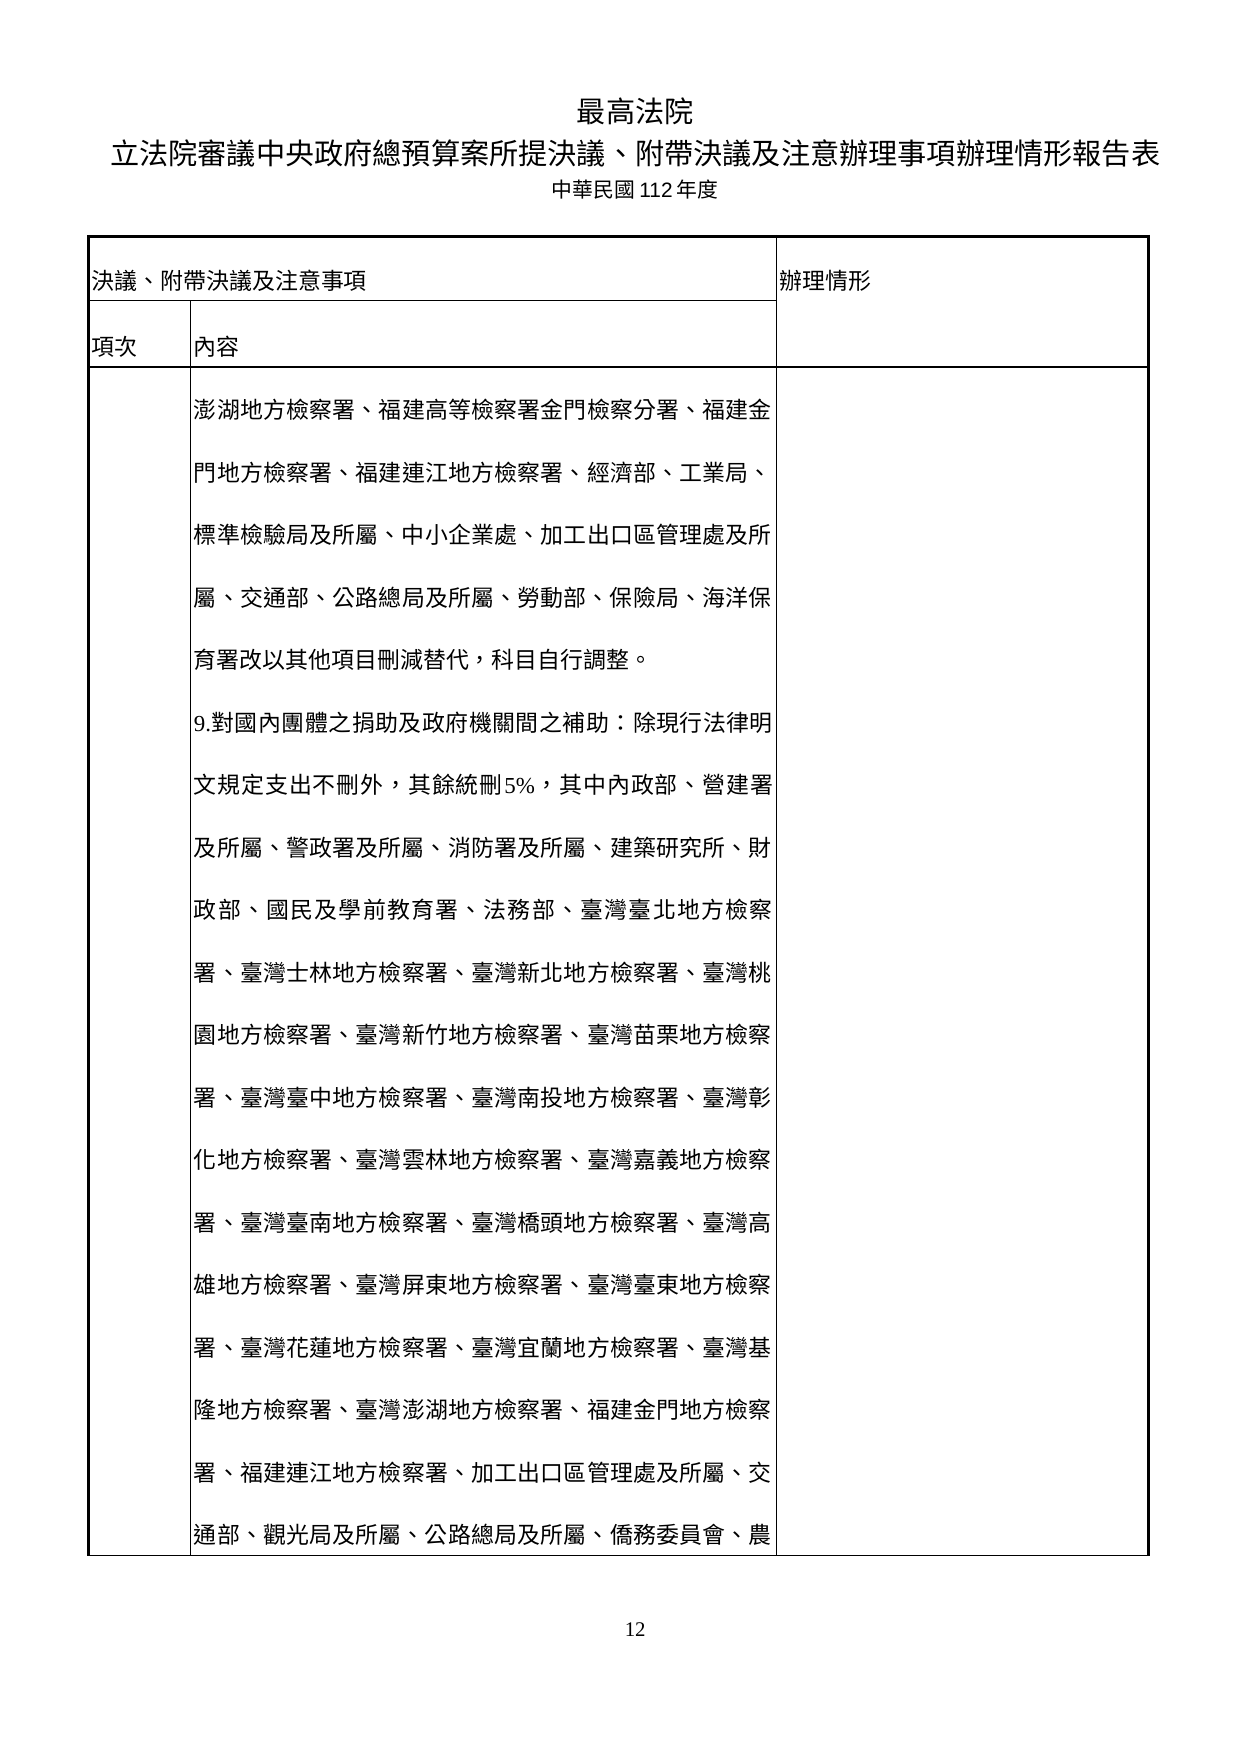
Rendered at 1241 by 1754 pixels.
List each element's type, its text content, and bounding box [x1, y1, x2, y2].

table_cell 澎湖地方檢察署、福建高等檢察署金門檢察分署、福建金門地方檢察署、福建連江地方檢察署、經濟部、工業局、標準檢驗局及所屬、中小企業處、加工出口區管理處及所屬、交通部、公路總局及所屬、勞動部、保險局、海洋保育署改以其他項目刪減替代，科目自行調整。 9.對國內團體之捐助及政府機關間之補助：除現行法律明文規定支出不刪外，其餘統刪5%，其中內政部、營建署及所屬、警政署及所屬、消防署及所屬、建築研究所、財政部、國民及學前教育署、法務部、臺灣臺北地方檢察署、臺灣士林地方檢察署、臺灣新北地方檢察署、臺灣桃園地方檢察署、臺灣新竹地方檢察署、臺灣苗栗地方檢察署、臺灣臺中地方檢察署、臺灣南投地方檢察署、臺灣彰化地方檢察署、臺灣雲林地方檢察署、臺灣嘉義地方檢察署、臺灣臺南地方檢察署、臺灣橋頭地方檢察署、臺灣高雄地方檢察署、臺灣屏東地方檢察署、臺灣臺東地方檢察署、臺灣花蓮地方檢察署、臺灣宜蘭地方檢察署、臺灣基隆地方檢察署、臺灣澎湖地方檢察署、福建金門地方檢察署、福建連江地方檢察署、加工出口區管理處及所屬、交通部、觀光局及所屬、公路總局及所屬、僑務委員會、農 [191, 368, 776, 1554]
table_cell 項次 [90, 301, 190, 366]
table_cell [777, 368, 1147, 1554]
table_cell [90, 368, 190, 1554]
table_header 決議、附帶決議及注意事項 [90, 238, 776, 300]
table_cell 內容 [191, 301, 776, 366]
table_header 辦理情形 [777, 238, 1147, 366]
